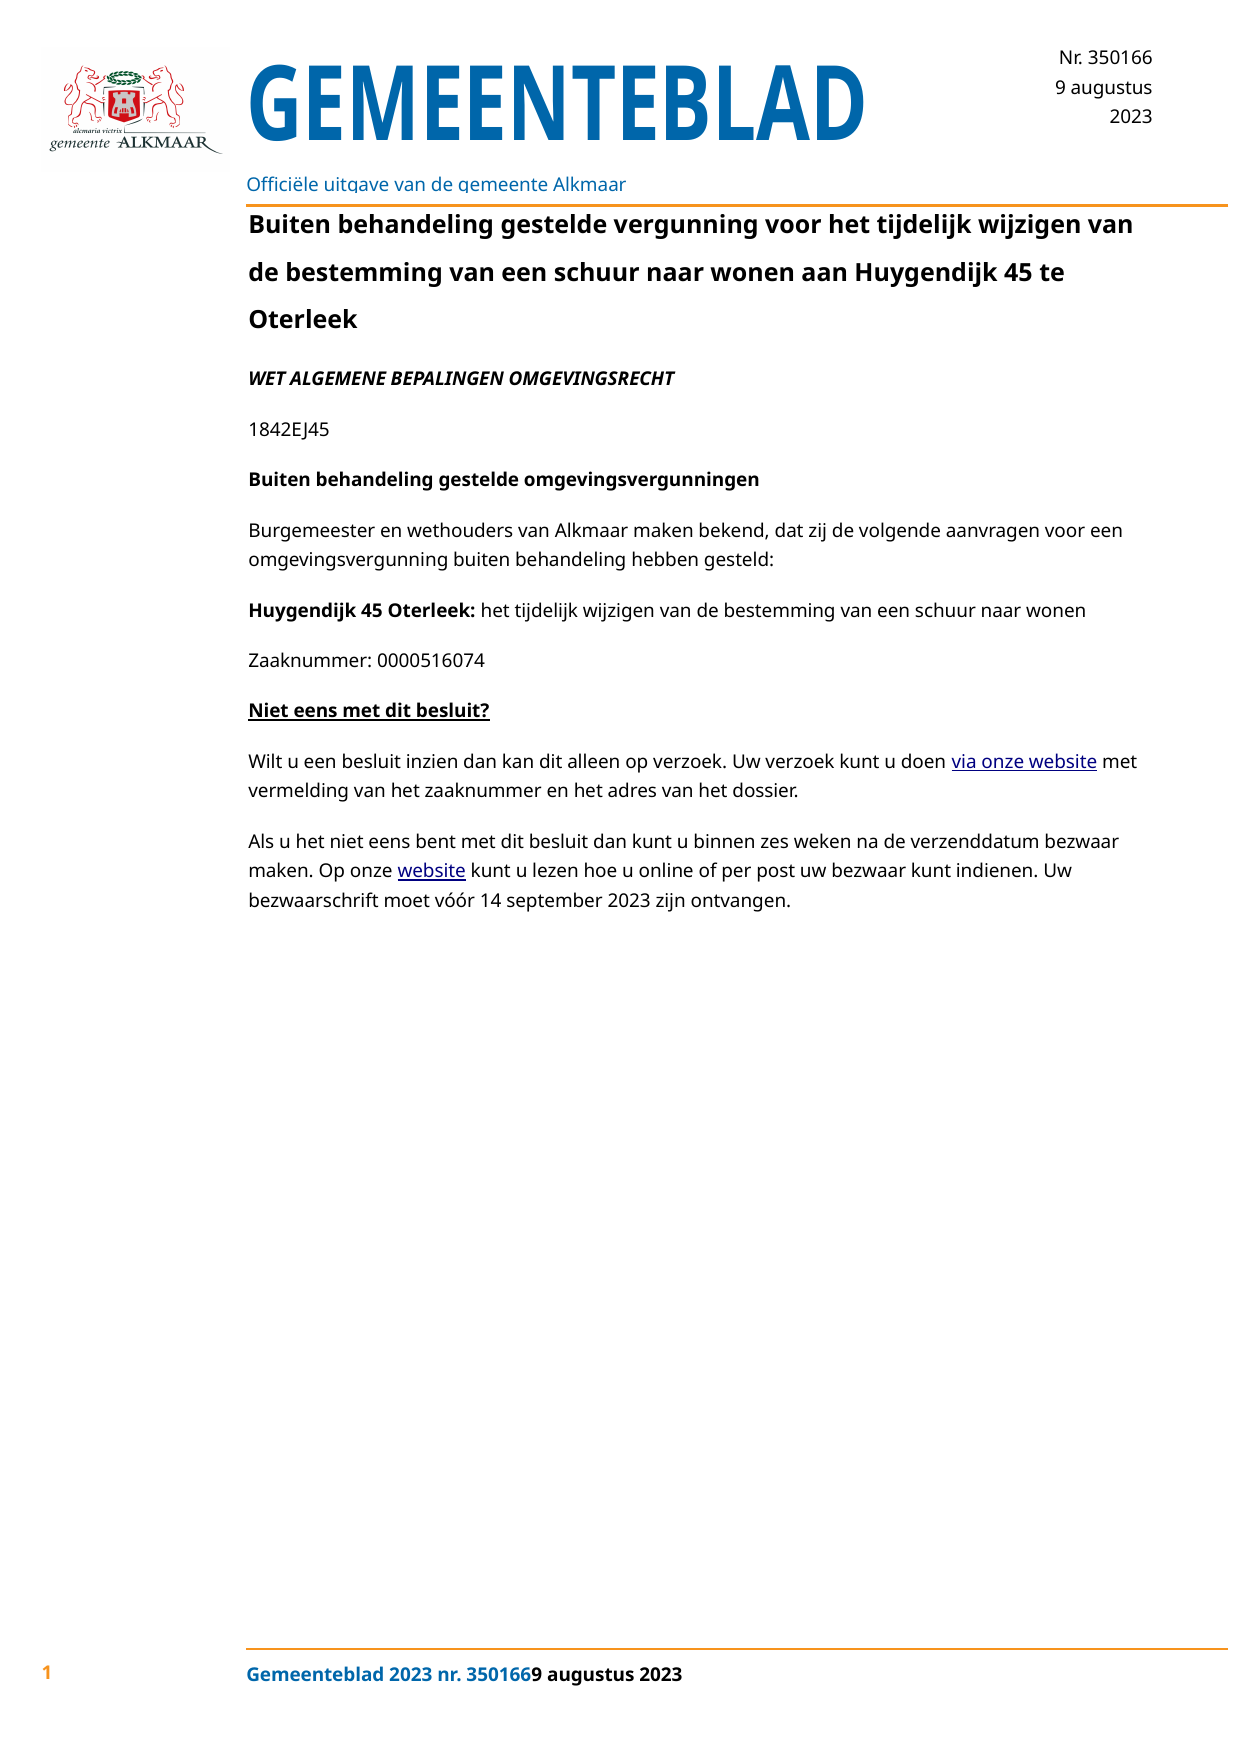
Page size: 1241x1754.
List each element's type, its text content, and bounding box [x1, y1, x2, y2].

text WET ALGEMENE BEPALINGEN OMGEVINGSRECHT [248, 366, 1152, 391]
text Burgemeester en wethouders van Alkmaar maken bekend, dat zij de volgende aanvragen voor een omgevingsvergunning buiten behandeling hebben gesteld: [248, 517, 1152, 572]
text Niet eens met dit besluit? [248, 698, 1152, 723]
text Buiten behandeling gestelde vergunning voor het tijdelijk wijzigen van de bestemming van een schuur naar wonen aan Huygendijk 45 te Oterleek [248, 207, 1152, 336]
picture [41, 47, 231, 172]
text Als u het niet eens bent met dit besluit dan kunt u binnen zes weken na de verzenddatum bezwaar maken. Op onze website kunt u lezen hoe u online of per post uw bezwaar kunt indienen. Uw bezwaarschrift moet vóór 14 september 2023 zijn ontvangen. [248, 828, 1152, 913]
text Huygendijk 45 Oterleek: het tijdelijk wijzigen van de bestemming van een schuur naar wonen [248, 597, 1152, 622]
text Zaaknummer: 0000516074 [248, 647, 1152, 673]
text Wilt u een besluit inzien dan kan dit alleen op verzoek. Uw verzoek kunt u doen via onze website met vermelding van het zaaknummer en het adres van het dossier. [248, 748, 1152, 803]
text 1842EJ45 [248, 416, 1152, 442]
text Buiten behandeling gestelde omgevingsvergunningen [248, 466, 1152, 492]
